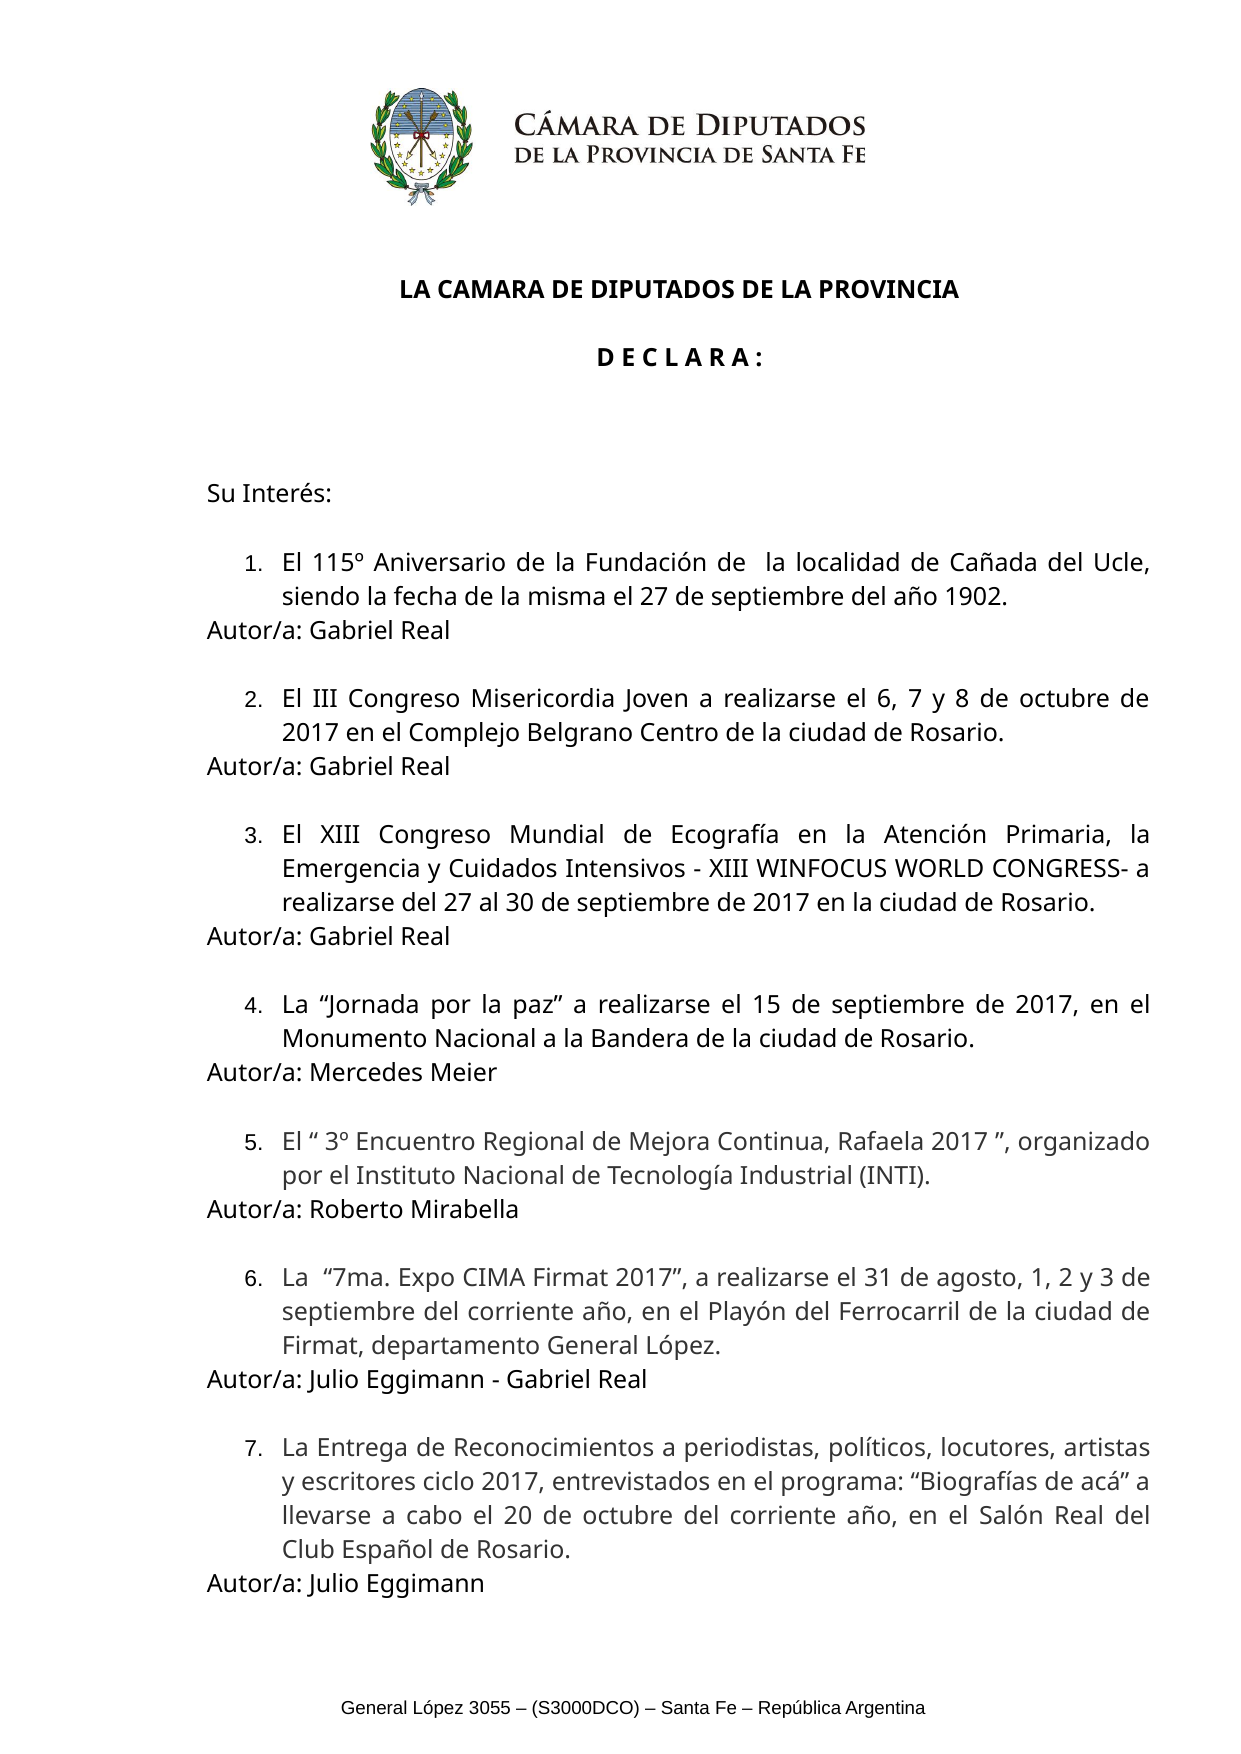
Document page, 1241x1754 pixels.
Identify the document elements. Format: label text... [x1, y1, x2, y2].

list El 115º Aniversario de la Fundación de la localidad de Cañada del Ucle, siendo la fecha de la misma el 27 de septiembre del año 1902. [244, 544, 1152, 612]
text Autor/a: Gabriel Real [207, 612, 1152, 646]
text Autor/a: Julio Eggimann - Gabriel Real [207, 1362, 1152, 1396]
list La “7ma. Expo CIMA Firmat 2017”, a realizarse el 31 de agosto, 1, 2 y 3 de septiembre del corriente año, en el Playón del Ferrocarril de la ciudad de Firmat, departamento General López. [244, 1259, 1152, 1362]
picture [370, 88, 866, 210]
list El III Congreso Misericordia Joven a realizarse el 6, 7 y 8 de octubre de 2017 en el Complejo Belgrano Centro de la ciudad de Rosario. [244, 680, 1152, 748]
text Autor/a: Gabriel Real [207, 919, 1152, 953]
list La “Jornada por la paz” a realizarse el 15 de septiembre de 2017, en el Monumento Nacional a la Bandera de la ciudad de Rosario. [244, 987, 1152, 1055]
text Su Interés: [207, 476, 1152, 510]
text Autor/a: Julio Eggimann [207, 1566, 1152, 1600]
text LA CAMARA DE DIPUTADOS DE LA PROVINCIA [207, 272, 1152, 306]
list El “ 3º Encuentro Regional de Mejora Continua, Rafaela 2017 ”, organizado por el Instituto Nacional de Tecnología Industrial (INTI). [244, 1123, 1152, 1191]
text D E C L A R A : [207, 340, 1152, 374]
list La Entrega de Reconocimientos a periodistas, políticos, locutores, artistas y escritores ciclo 2017, entrevistados en el programa: “Biografías de acá” a llevarse a cabo el 20 de octubre del corriente año, en el Salón Real del Club Español de Rosario. [244, 1430, 1152, 1566]
text Autor/a: Gabriel Real [207, 748, 1152, 783]
text Autor/a: Mercedes Meier [207, 1055, 1152, 1089]
list El XIII Congreso Mundial de Ecografía en la Atención Primaria, la Emergencia y Cuidados Intensivos - XIII WINFOCUS WORLD CONGRESS- a realizarse del 27 al 30 de septiembre de 2017 en la ciudad de Rosario. [244, 817, 1152, 919]
text Autor/a: Roberto Mirabella [207, 1191, 1152, 1225]
